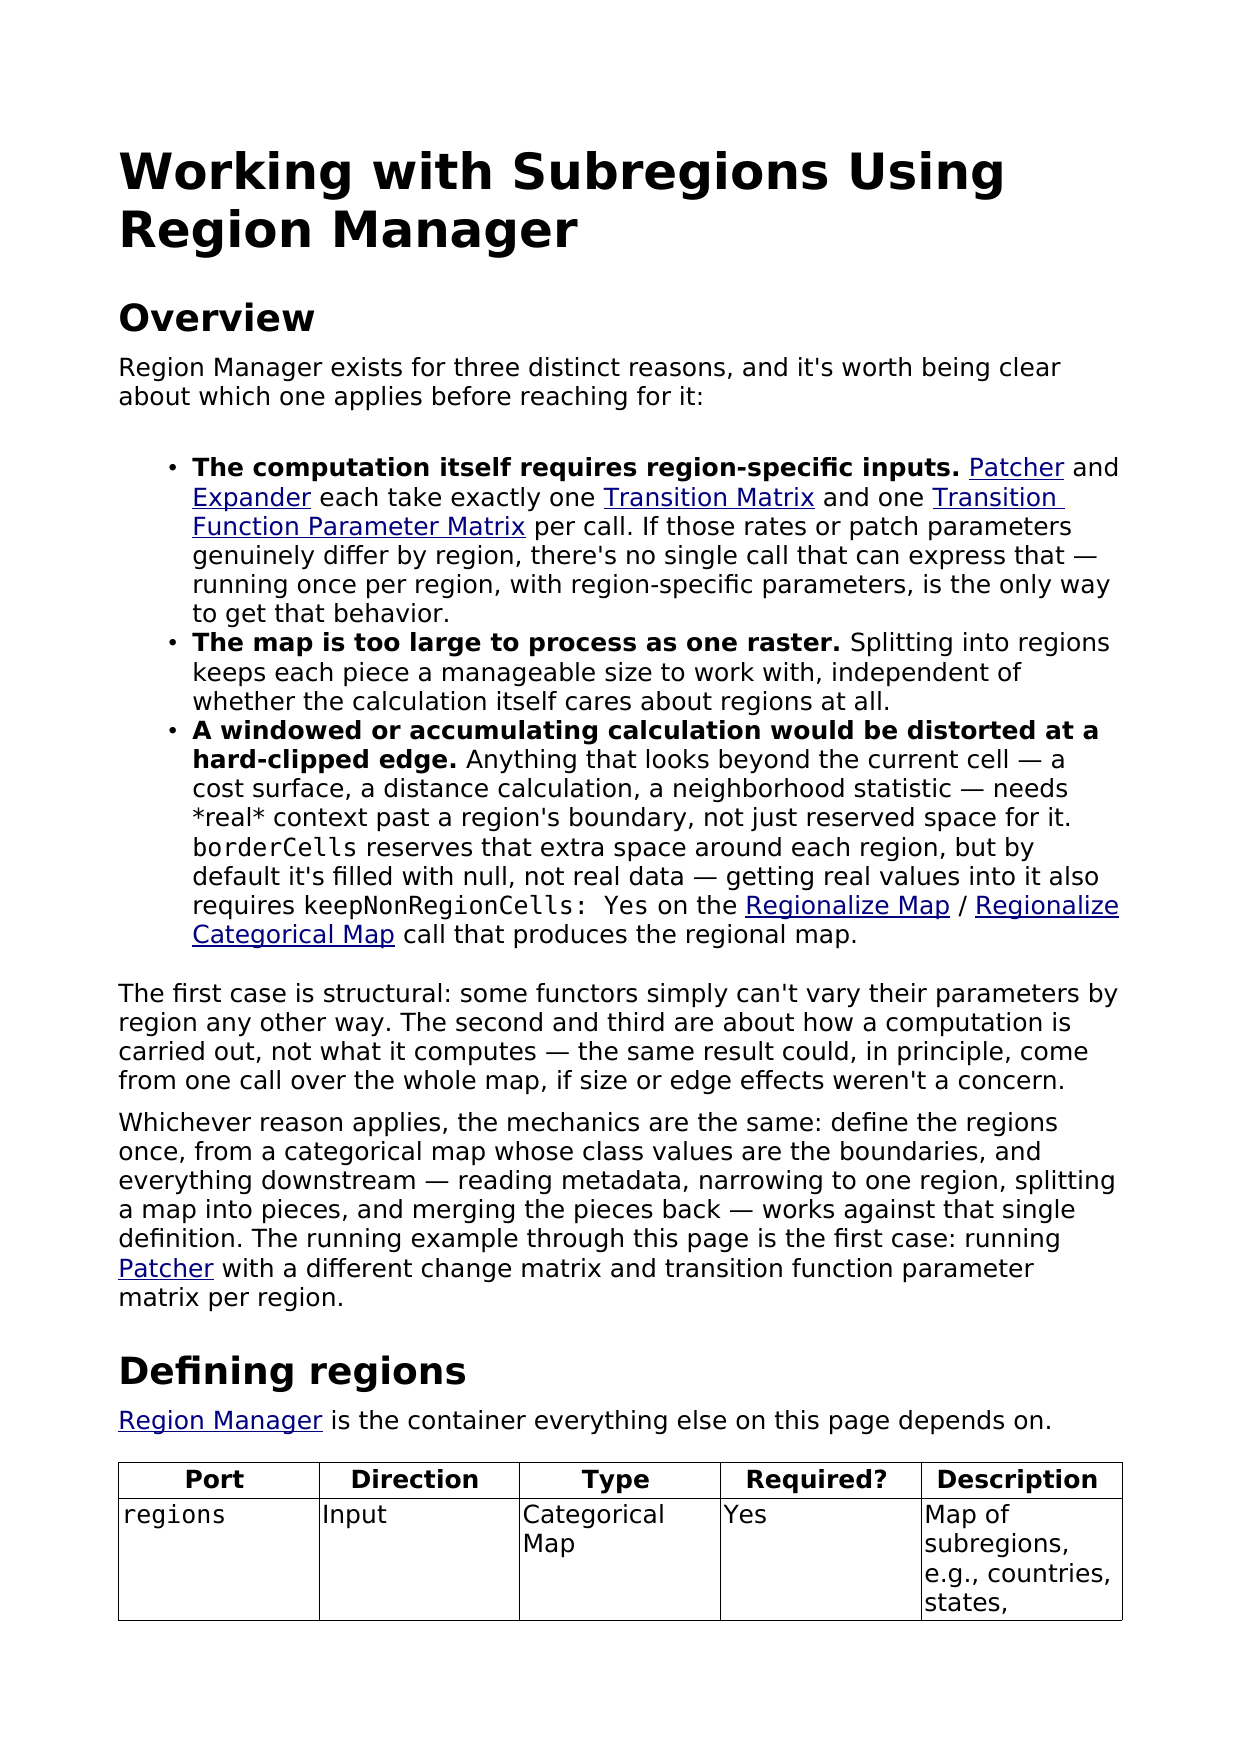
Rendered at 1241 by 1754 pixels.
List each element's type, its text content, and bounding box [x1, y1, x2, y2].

subtitle Overview [118, 297, 1122, 341]
table_header Description [922, 1463, 1122, 1497]
table_cell Categorical Map [520, 1499, 720, 1620]
table_header Required? [721, 1463, 921, 1497]
table_cell Map of subregions, e.g., countries, states, [922, 1499, 1122, 1620]
table_cell regions [119, 1499, 319, 1620]
text Whichever reason applies, the mechanics are the same: define the regions once, from a categorical map whose class values are the boundaries, and everything downstream — reading metadata, narrowing to one region, splitting a map into pieces, and merging the pieces back — works against that single definition. The running example through this page is the first case: running Patcher with a different change matrix and transition function parameter matrix per region. [118, 1108, 1122, 1312]
subtitle Defining regions [118, 1350, 1122, 1393]
table_header Direction [320, 1463, 519, 1497]
subtitle Working with Subregions Using Region Manager [118, 143, 1122, 259]
list A windowed or accumulating calculation would be distorted at a hard-clipped edge. Anything that looks beyond the current cell — a cost surface, a distance calculation, a neighborhood statistic — needs *real* context past a region's boundary, not just reserved space for it. borderCells reserves that extra space around each region, but by default it's filled with null, not real data — getting real values into it also requires keepNonRegionCells: Yes on the Regionalize Map / Regionalize Categorical Map call that produces the regional map. [177, 716, 1122, 949]
list The map is too large to process as one raster. Splitting into regions keeps each piece a manageable size to work with, independent of whether the calculation itself cares about regions at all. [177, 628, 1122, 716]
text The first case is structural: some functors simply can't vary their parameters by region any other way. The second and third are about how a computation is carried out, not what it computes — the same result could, in principle, come from one call over the whole map, if size or edge effects weren't a concern. [118, 979, 1122, 1096]
table_cell Yes [721, 1499, 921, 1620]
table_header Port [119, 1463, 319, 1497]
table_cell Input [320, 1499, 519, 1620]
text Region Manager exists for three distinct reasons, and it's worth being clear about which one applies before reaching for it: [118, 353, 1122, 412]
table_header Type [520, 1463, 720, 1497]
list The computation itself requires region-specific inputs. Patcher and Expander each take exactly one Transition Matrix and one Transition Function Parameter Matrix per call. If those rates or patch parameters genuinely differ by region, there's no single call that can express that — running once per region, with region-specific parameters, is the only way to get that behavior. [177, 453, 1122, 628]
text Region Manager is the container everything else on this page depends on. [118, 1406, 1122, 1435]
